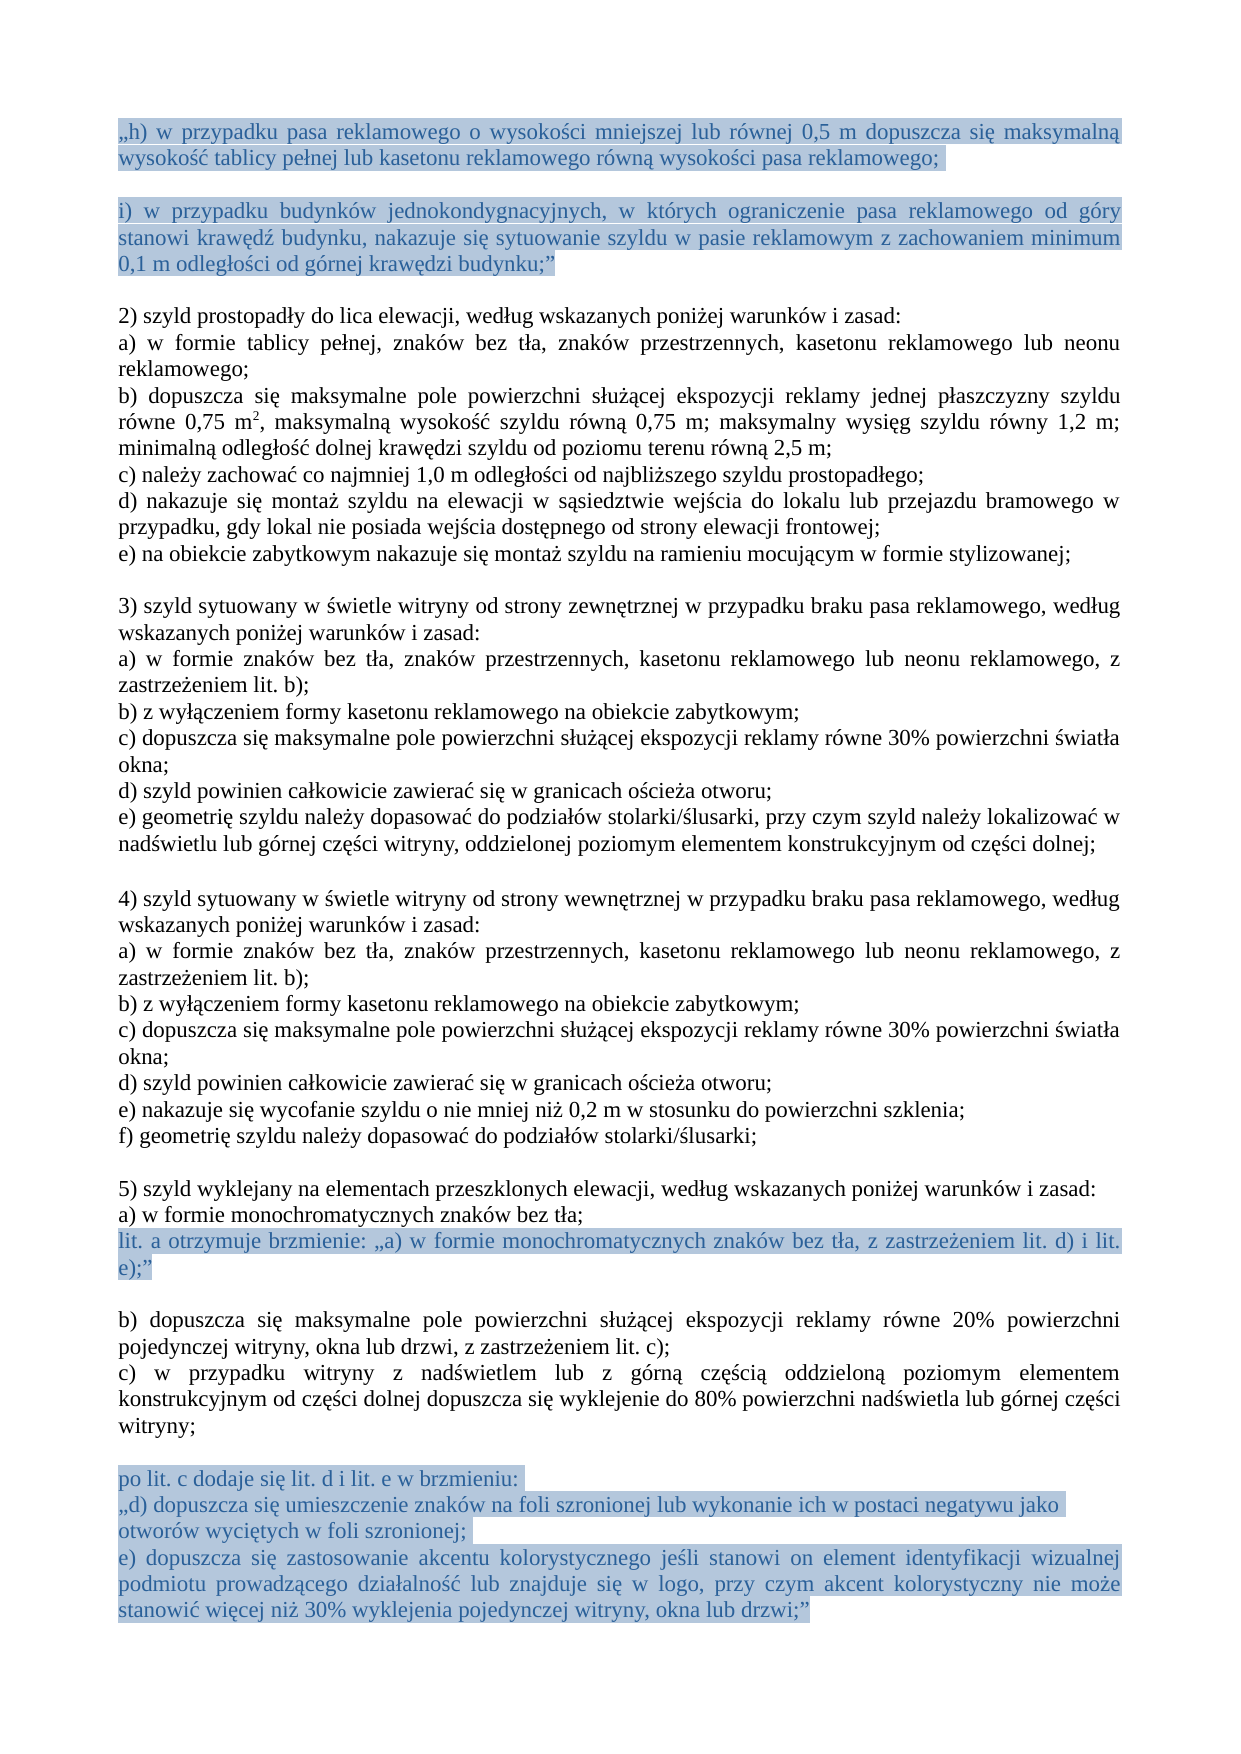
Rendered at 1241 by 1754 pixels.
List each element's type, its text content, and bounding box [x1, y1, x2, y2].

text e) dopuszcza się zastosowanie akcentu kolorystycznego jeśli stanowi on element identyfikacji wizualnej podmiotu prowadzącego działalność lub znajduje się w logo, przy czym akcent kolorystyczny nie może stanowić więcej niż 30% wyklejenia pojedynczej witryny, okna lub drzwi;” [118, 1544, 1122, 1623]
text b) dopuszcza się maksymalne pole powierzchni służącej ekspozycji reklamy jednej płaszczyzny szyldu równe 0,75 m2, maksymalną wysokość szyldu równą 0,75 m; maksymalny wysięg szyldu równy 1,2 m; minimalną odległość dolnej krawędzi szyldu od poziomu terenu równą 2,5 m; [118, 382, 1122, 461]
text „h) w przypadku pasa reklamowego o wysokości mniejszej lub równej 0,5 m dopuszcza się maksymalną wysokość tablicy pełnej lub kasetonu reklamowego równą wysokości pasa reklamowego; [118, 118, 1122, 171]
text b) z wyłączeniem formy kasetonu reklamowego na obiekcie zabytkowym; [118, 990, 1122, 1017]
text b) z wyłączeniem formy kasetonu reklamowego na obiekcie zabytkowym; [118, 698, 1122, 724]
text d) nakazuje się montaż szyldu na elewacji w sąsiedztwie wejścia do lokalu lub przejazdu bramowego w przypadku, gdy lokal nie posiada wejścia dostępnego od strony elewacji frontowej; [118, 487, 1122, 540]
text e) nakazuje się wycofanie szyldu o nie mniej niż 0,2 m w stosunku do powierzchni szklenia; [118, 1096, 1122, 1122]
text 3) szyld sytuowany w świetle witryny od strony zewnętrznej w przypadku braku pasa reklamowego, według wskazanych poniżej warunków i zasad: [118, 592, 1122, 645]
text „d) dopuszcza się umieszczenie znaków na foli szronionej lub wykonanie ich w postaci negatywu jako otworów wyciętych w foli szronionej; [118, 1491, 1122, 1544]
text 2) szyld prostopadły do lica elewacji, według wskazanych poniżej warunków i zasad: [118, 303, 1122, 329]
text 4) szyld sytuowany w świetle witryny od strony wewnętrznej w przypadku braku pasa reklamowego, według wskazanych poniżej warunków i zasad: [118, 885, 1122, 937]
text lit. a otrzymuje brzmienie: „a) w formie monochromatycznych znaków bez tła, z zastrzeżeniem lit. d) i lit. e);” [118, 1227, 1122, 1280]
text d) szyld powinien całkowicie zawierać się w granicach ościeża otworu; [118, 1069, 1122, 1096]
text e) geometrię szyldu należy dopasować do podziałów stolarki/ślusarki, przy czym szyld należy lokalizować w nadświetlu lub górnej części witryny, oddzielonej poziomym elementem konstrukcyjnym od części dolnej; [118, 803, 1122, 856]
text c) dopuszcza się maksymalne pole powierzchni służącej ekspozycji reklamy równe 30% powierzchni światła okna; [118, 1017, 1122, 1069]
text b) dopuszcza się maksymalne pole powierzchni służącej ekspozycji reklamy równe 20% powierzchni pojedynczej witryny, okna lub drzwi, z zastrzeżeniem lit. c); [118, 1306, 1122, 1359]
text e) na obiekcie zabytkowym nakazuje się montaż szyldu na ramieniu mocującym w formie stylizowanej; [118, 540, 1122, 566]
text a) w formie monochromatycznych znaków bez tła; [118, 1201, 1122, 1227]
text 5) szyld wyklejany na elementach przeszklonych elewacji, według wskazanych poniżej warunków i zasad: [118, 1175, 1122, 1201]
text f) geometrię szyldu należy dopasować do podziałów stolarki/ślusarki; [118, 1122, 1122, 1148]
text c) należy zachować co najmniej 1,0 m odległości od najbliższego szyldu prostopadłego; [118, 461, 1122, 487]
text a) w formie znaków bez tła, znaków przestrzennych, kasetonu reklamowego lub neonu reklamowego, z zastrzeżeniem lit. b); [118, 937, 1122, 990]
text c) w przypadku witryny z nadświetlem lub z górną częścią oddzieloną poziomym elementem konstrukcyjnym od części dolnej dopuszcza się wyklejenie do 80% powierzchni nadświetla lub górnej części witryny; [118, 1359, 1122, 1438]
text a) w formie tablicy pełnej, znaków bez tła, znaków przestrzennych, kasetonu reklamowego lub neonu reklamowego; [118, 329, 1122, 382]
text po lit. c dodaje się lit. d i lit. e w brzmieniu: [118, 1464, 1122, 1491]
text d) szyld powinien całkowicie zawierać się w granicach ościeża otworu; [118, 777, 1122, 803]
text a) w formie znaków bez tła, znaków przestrzennych, kasetonu reklamowego lub neonu reklamowego, z zastrzeżeniem lit. b); [118, 645, 1122, 698]
text c) dopuszcza się maksymalne pole powierzchni służącej ekspozycji reklamy równe 30% powierzchni światła okna; [118, 724, 1122, 777]
text i) w przypadku budynków jednokondygnacyjnych, w których ograniczenie pasa reklamowego od góry stanowi krawędź budynku, nakazuje się sytuowanie szyldu w pasie reklamowym z zachowaniem minimum 0,1 m odległości od górnej krawędzi budynku;” [118, 197, 1122, 276]
